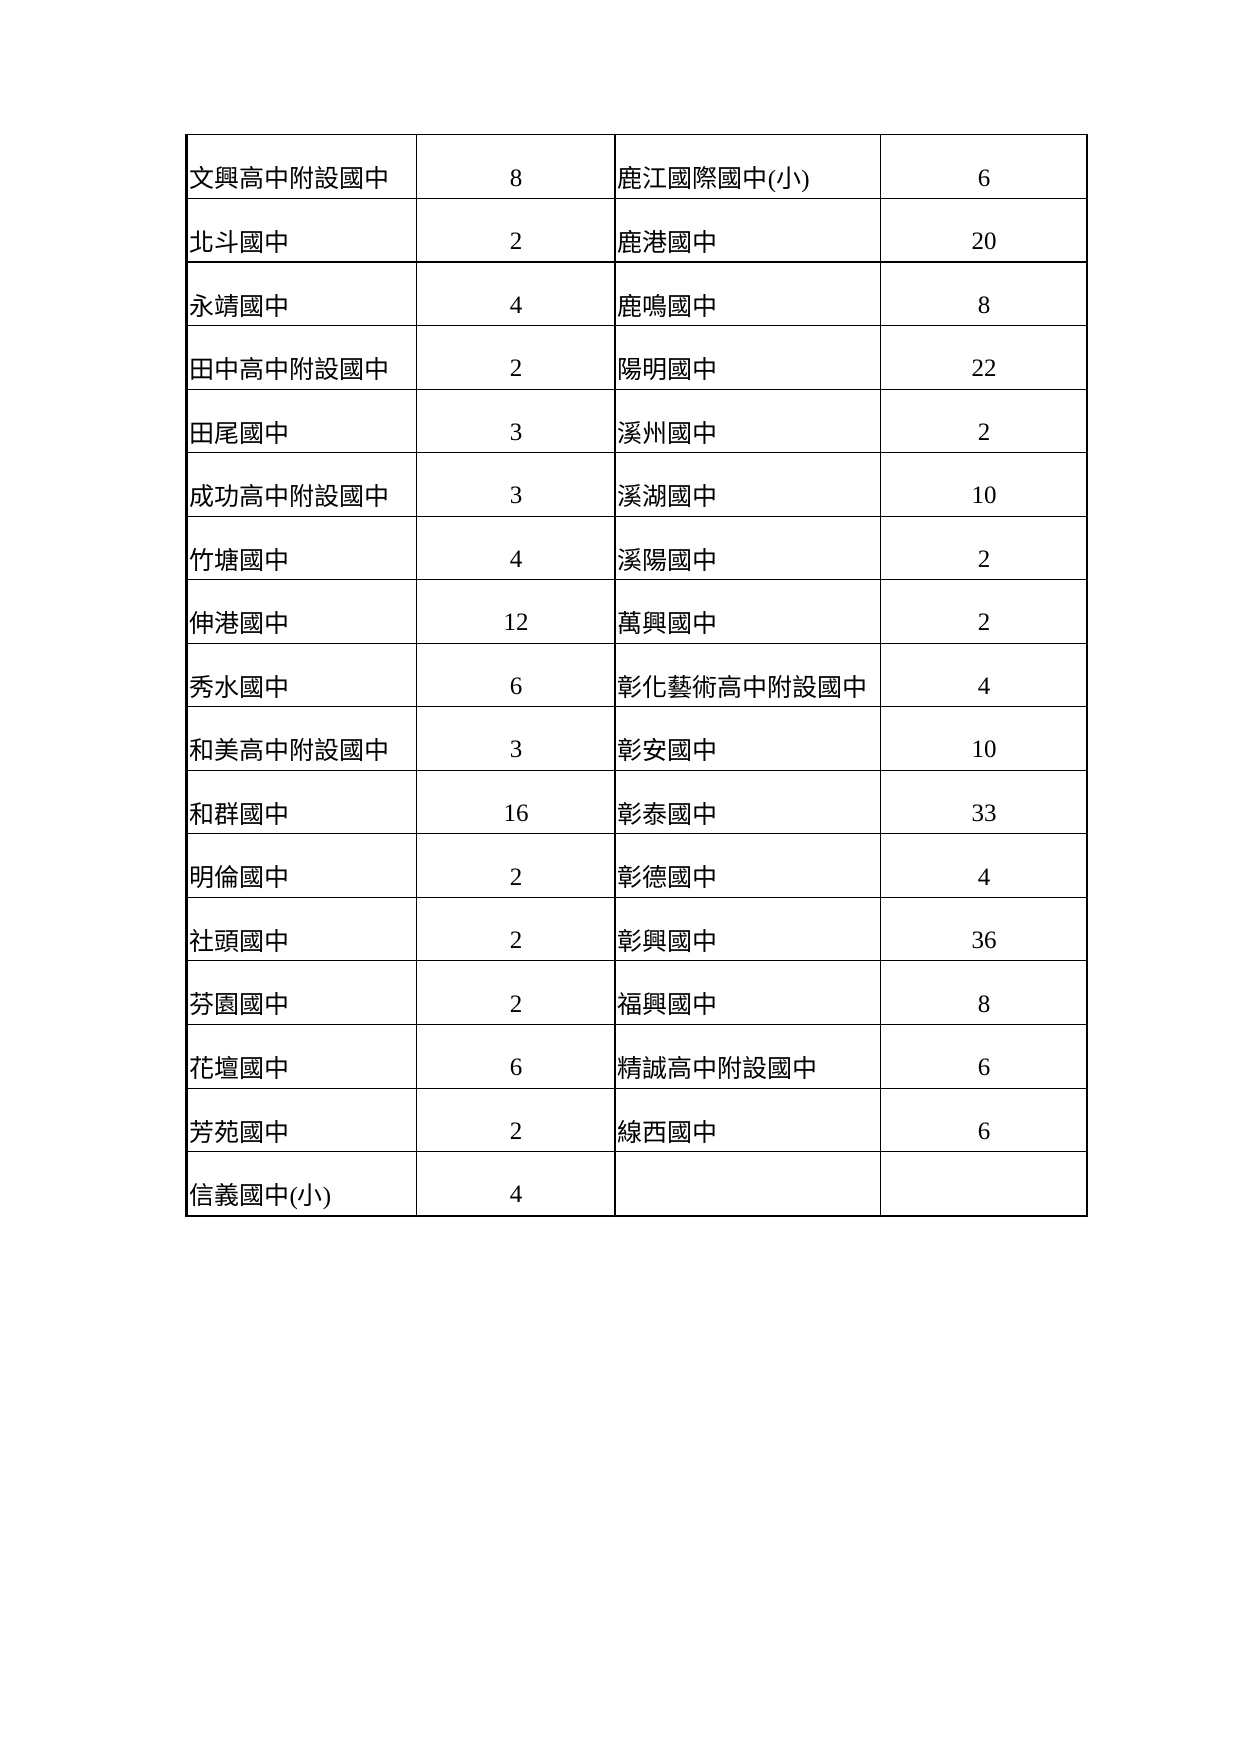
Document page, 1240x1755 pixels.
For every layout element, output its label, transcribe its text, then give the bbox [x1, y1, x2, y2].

table_cell 芳苑國中 [188, 1089, 416, 1151]
table_cell 3 [417, 390, 614, 452]
table_cell 8 [417, 135, 614, 198]
table_cell 3 [417, 453, 614, 516]
table_cell 和美高中附設國中 [188, 707, 416, 770]
table_cell 彰興國中 [616, 898, 880, 960]
table_cell 陽明國中 [616, 326, 880, 388]
table_cell 福興國中 [616, 961, 880, 1024]
table_cell 2 [417, 961, 614, 1024]
table_cell 2 [417, 898, 614, 960]
table_cell 社頭國中 [188, 898, 416, 960]
table_cell 萬興國中 [616, 580, 880, 643]
table_cell 彰化藝術高中附設國中 [616, 644, 880, 706]
table_cell 2 [881, 390, 1086, 452]
table_cell 田中高中附設國中 [188, 326, 416, 388]
table_cell 6 [881, 1025, 1086, 1087]
table_cell 3 [417, 707, 614, 770]
table_cell 線西國中 [616, 1089, 880, 1151]
table_cell 10 [881, 707, 1086, 770]
table_cell 33 [881, 771, 1086, 833]
table_cell 6 [417, 1025, 614, 1087]
table_cell 明倫國中 [188, 834, 416, 897]
table_cell 2 [417, 199, 614, 261]
table_cell 20 [881, 199, 1086, 261]
table_cell 鹿港國中 [616, 199, 880, 261]
table_cell 文興高中附設國中 [188, 135, 416, 198]
table_cell 6 [881, 135, 1086, 198]
table_cell 竹塘國中 [188, 517, 416, 579]
table_cell 2 [881, 517, 1086, 579]
table_cell 4 [417, 263, 614, 325]
table_cell 6 [881, 1089, 1086, 1151]
table_cell 成功高中附設國中 [188, 453, 416, 516]
table_cell 彰德國中 [616, 834, 880, 897]
table_cell 永靖國中 [188, 263, 416, 325]
table_cell 2 [417, 326, 614, 388]
table_cell 和群國中 [188, 771, 416, 833]
table_cell 10 [881, 453, 1086, 516]
table_cell 溪陽國中 [616, 517, 880, 579]
table_cell 2 [417, 834, 614, 897]
table_cell 6 [417, 644, 614, 706]
table_cell 4 [417, 517, 614, 579]
table_cell 芬園國中 [188, 961, 416, 1024]
table_cell 16 [417, 771, 614, 833]
table_cell 信義國中(小) [188, 1152, 416, 1214]
table_cell 2 [881, 580, 1086, 643]
table_cell 花壇國中 [188, 1025, 416, 1087]
table_cell 鹿鳴國中 [616, 263, 880, 325]
table_cell 溪州國中 [616, 390, 880, 452]
table_cell 12 [417, 580, 614, 643]
table_cell 田尾國中 [188, 390, 416, 452]
table_cell 北斗國中 [188, 199, 416, 261]
table_cell 36 [881, 898, 1086, 960]
table_cell 彰安國中 [616, 707, 880, 770]
table_cell 22 [881, 326, 1086, 388]
table_cell 彰泰國中 [616, 771, 880, 833]
table_cell [881, 1152, 1086, 1214]
table_cell 4 [881, 644, 1086, 706]
table_cell 4 [881, 834, 1086, 897]
table_cell 溪湖國中 [616, 453, 880, 516]
table_cell 2 [417, 1089, 614, 1151]
table_cell 精誠高中附設國中 [616, 1025, 880, 1087]
table_cell 4 [417, 1152, 614, 1214]
table_cell 8 [881, 263, 1086, 325]
table_cell 伸港國中 [188, 580, 416, 643]
table_cell 8 [881, 961, 1086, 1024]
table_cell 鹿江國際國中(小) [616, 135, 880, 198]
table_cell [616, 1152, 880, 1214]
table_cell 秀水國中 [188, 644, 416, 706]
